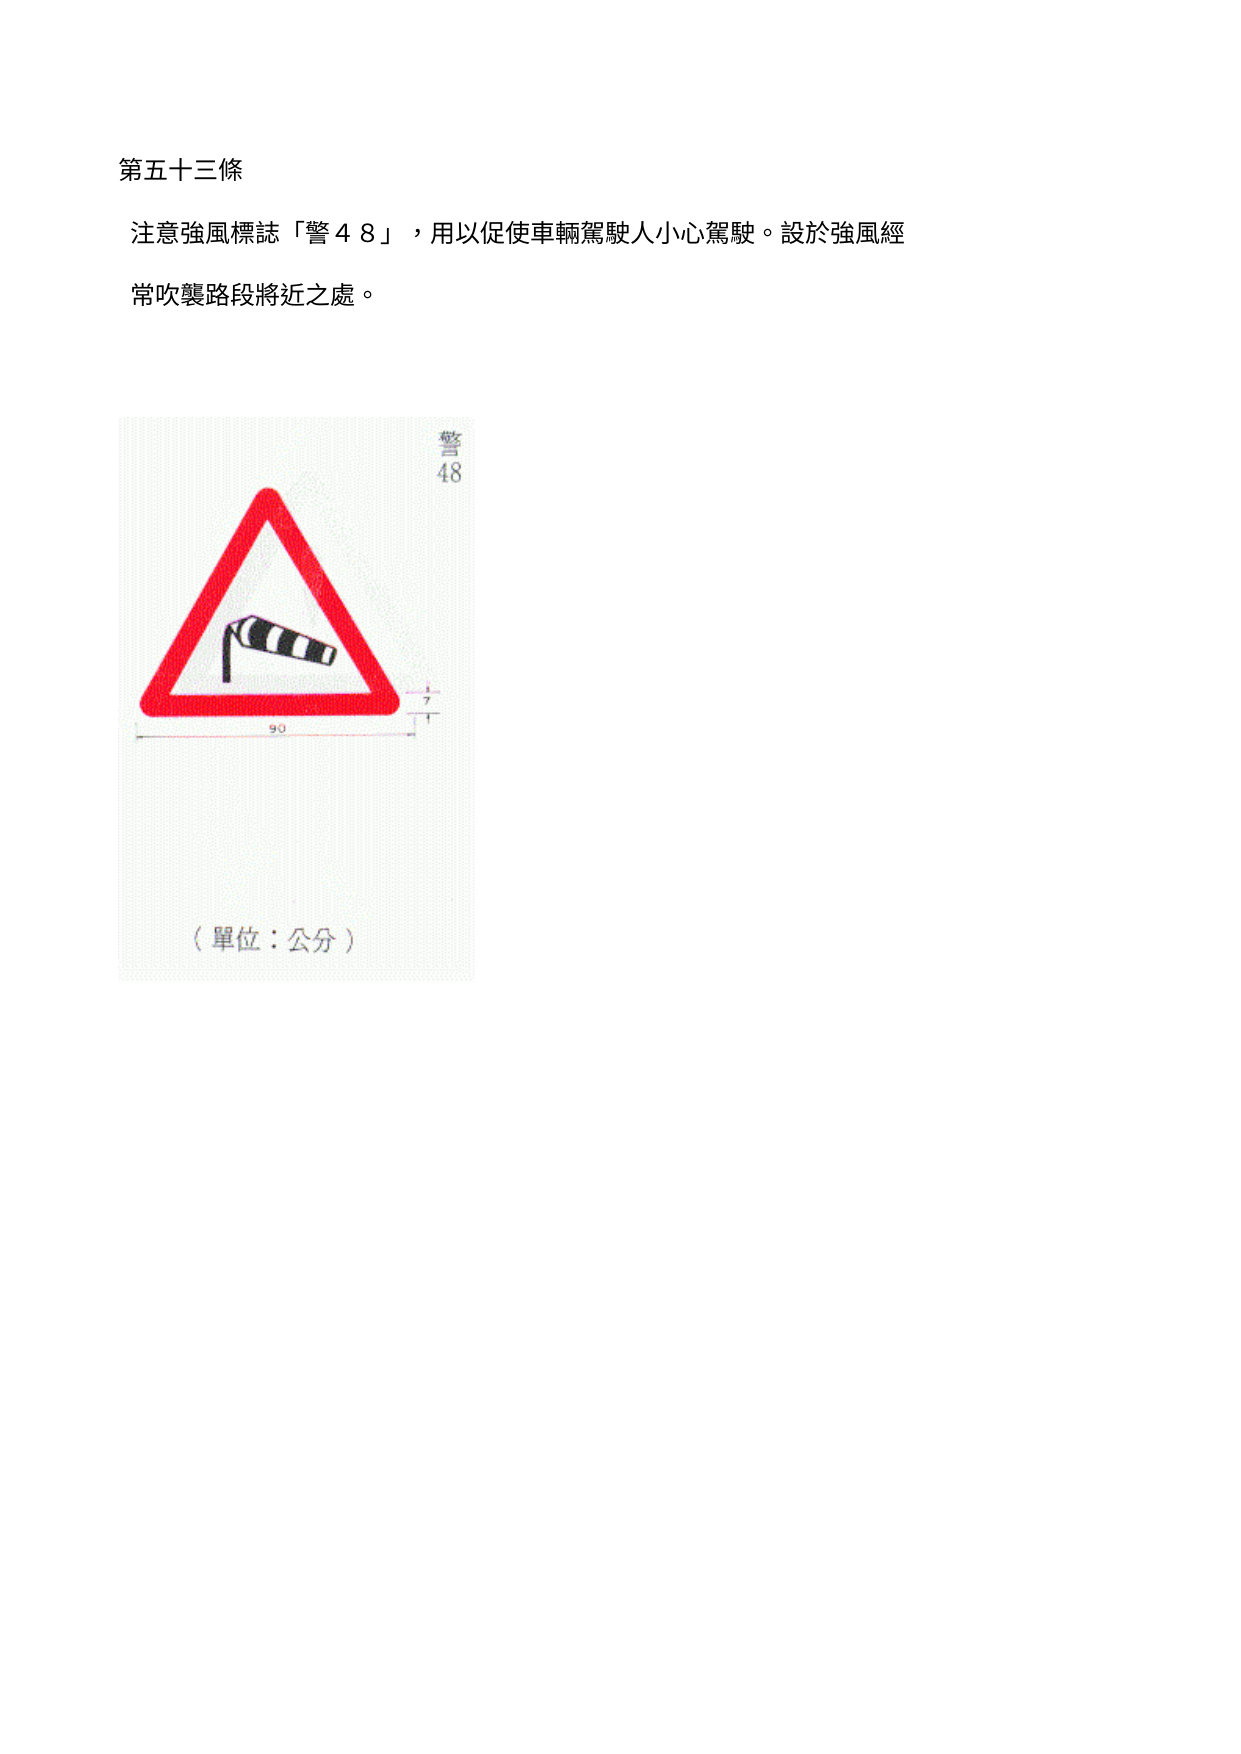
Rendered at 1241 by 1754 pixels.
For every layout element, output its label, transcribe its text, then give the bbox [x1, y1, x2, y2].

text 注意強風標誌「警４８」，用以促使車輛駕駛人小心駕駛。設於強風經 [118, 189, 1122, 252]
text 常吹襲路段將近之處。 [118, 252, 1122, 314]
text 第五十三條 [118, 127, 1122, 189]
